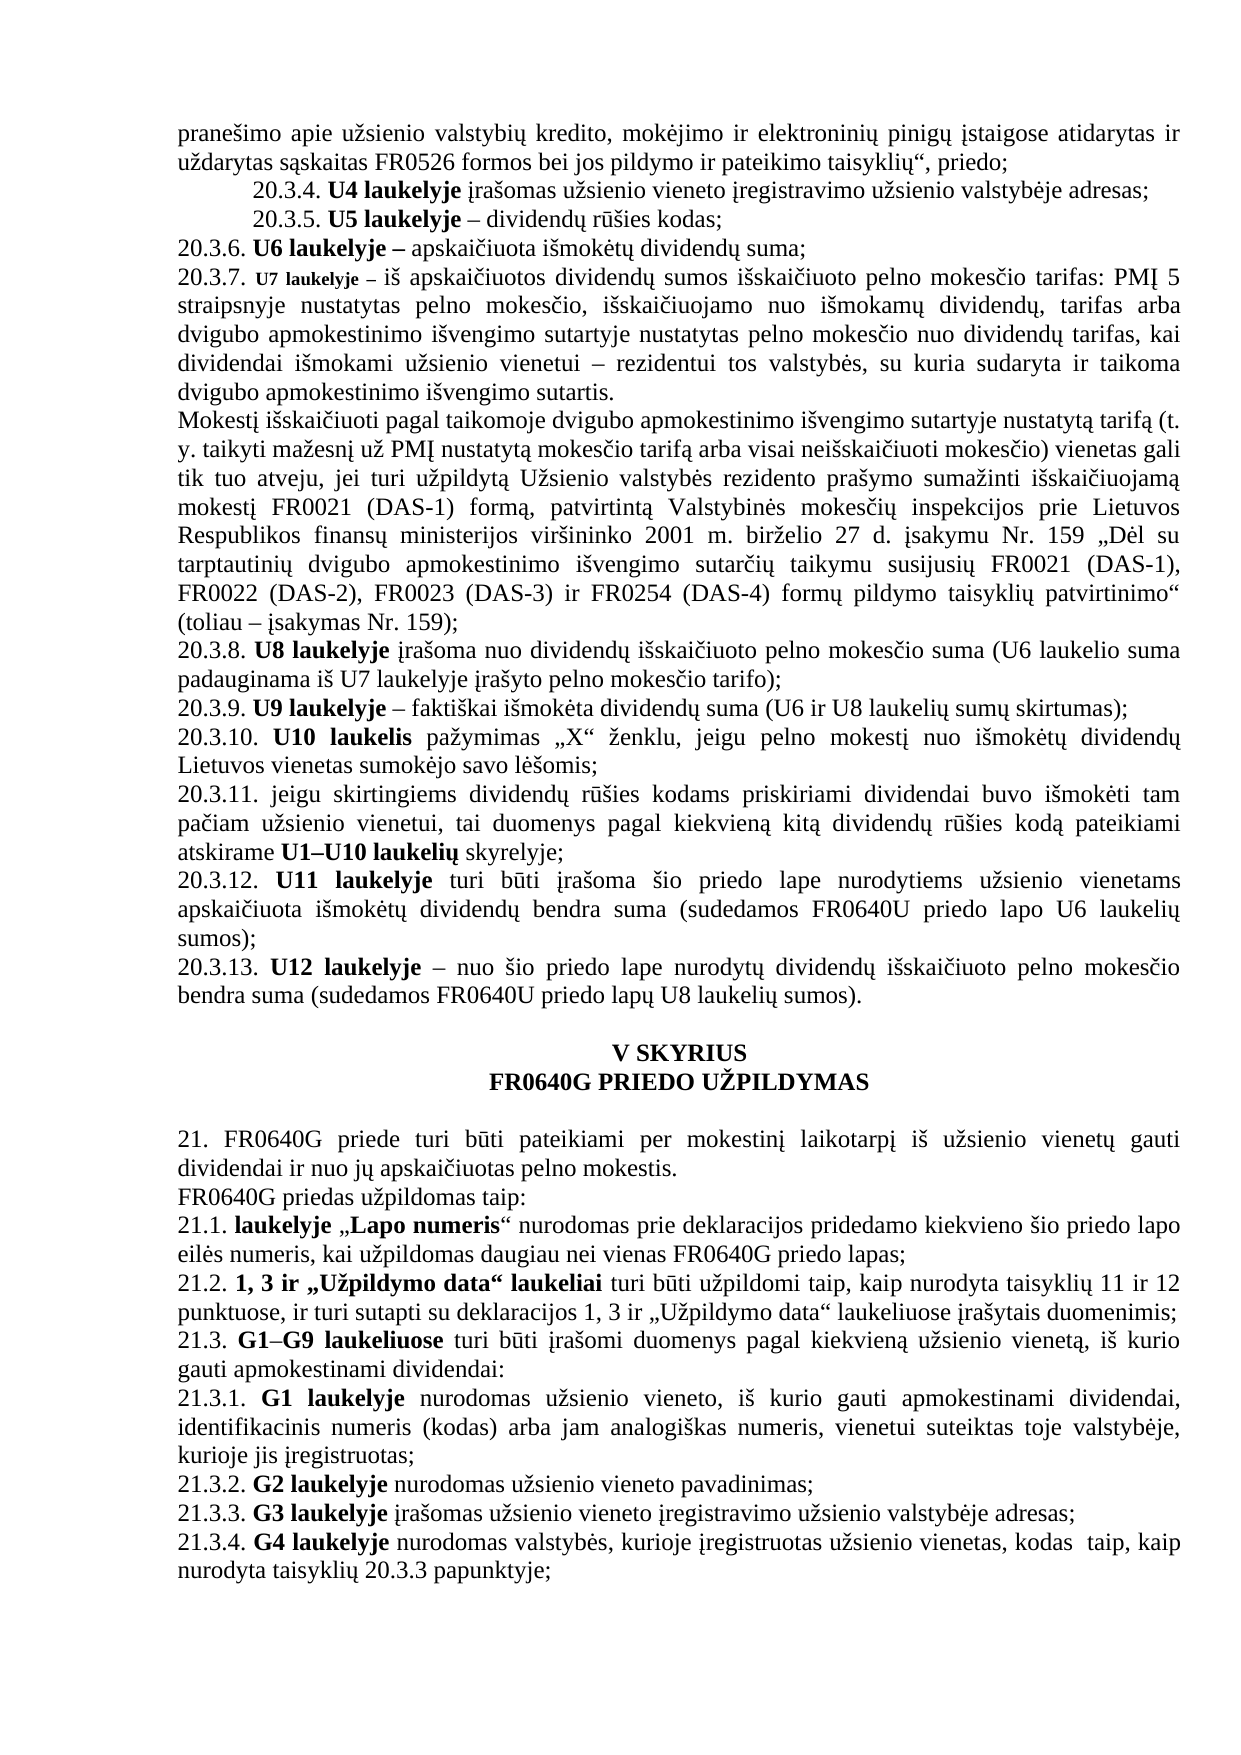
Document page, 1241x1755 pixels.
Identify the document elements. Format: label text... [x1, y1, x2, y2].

text 20.3.12. U11 laukelyje turi būti įrašoma šio priedo lape nurodytiems užsienio vienetams apskaičiuota išmokėtų dividendų bendra suma (sudedamos FR0640U priedo lapo U6 laukelių sumos); [177, 866, 1181, 952]
text 21.1. laukelyje „Lapo numeris“ nurodomas prie deklaracijos pridedamo kiekvieno šio priedo lapo eilės numeris, kai užpildomas daugiau nei vienas FR0640G priedo lapas; [177, 1211, 1181, 1268]
text 20.3.10. U10 laukelis pažymimas „X“ ženklu, jeigu pelno mokestį nuo išmokėtų dividendų Lietuvos vienetas sumokėjo savo lėšomis; [177, 722, 1181, 779]
text 20.3.8. U8 laukelyje įrašoma nuo dividendų išskaičiuoto pelno mokesčio suma (U6 laukelio suma padauginama iš U7 laukelyje įrašyto pelno mokesčio tarifo); [177, 636, 1181, 693]
text 21. FR0640G priede turi būti pateikiami per mokestinį laikotarpį iš užsienio vienetų gauti dividendai ir nuo jų apskaičiuotas pelno mokestis. [177, 1124, 1181, 1182]
text 20.3.6. U6 laukelyje – apskaičiuota išmokėtų dividendų suma; [177, 233, 1181, 262]
text 21.3.1. G1 laukelyje nurodomas užsienio vieneto, iš kurio gauti apmokestinami dividendai, identifikacinis numeris (kodas) arba jam analogiškas numeris, vienetui suteiktas toje valstybėje, kurioje jis įregistruotas; [177, 1383, 1181, 1469]
text 21.3. G1–G9 laukeliuose turi būti įrašomi duomenys pagal kiekvieną užsienio vienetą, iš kurio gauti apmokestinami dividendai: [177, 1326, 1181, 1383]
text 20.3.13. U12 laukelyje – nuo šio priedo lape nurodytų dividendų išskaičiuoto pelno mokesčio bendra suma (sudedamos FR0640U priedo lapų U8 laukelių sumos). [177, 952, 1181, 1009]
text 20.3.7. U7 laukelyje – iš apskaičiuotos dividendų sumos išskaičiuoto pelno mokesčio tarifas: PMĮ 5 straipsnyje nustatytas pelno mokesčio, išskaičiuojamo nuo išmokamų dividendų, tarifas arba dvigubo apmokestinimo išvengimo sutartyje nustatytas pelno mokesčio nuo dividendų tarifas, kai dividendai išmokami užsienio vienetui – rezidentui tos valstybės, su kuria sudaryta ir taikoma dvigubo apmokestinimo išvengimo sutartis. [177, 262, 1181, 406]
text FR0640G priedas užpildomas taip: [177, 1182, 1181, 1211]
text Mokestį išskaičiuoti pagal taikomoje dvigubo apmokestinimo išvengimo sutartyje nustatytą tarifą (t. y. taikyti mažesnį už PMĮ nustatytą mokesčio tarifą arba visai neišskaičiuoti mokesčio) vienetas gali tik tuo atveju, jei turi užpildytą Užsienio valstybės rezidento prašymo sumažinti išskaičiuojamą mokestį FR0021 (DAS-1) formą, patvirtintą Valstybinės mokesčių inspekcijos prie Lietuvos Respublikos finansų ministerijos viršininko 2001 m. birželio 27 d. įsakymu Nr. 159 „Dėl su tarptautinių dvigubo apmokestinimo išvengimo sutarčių taikymu susijusių FR0021 (DAS-1), FR0022 (DAS-2), FR0023 (DAS-3) ir FR0254 (DAS-4) formų pildymo taisyklių patvirtinimo“ (toliau – įsakymas Nr. 159); [177, 406, 1181, 636]
text pranešimo apie užsienio valstybių kredito, mokėjimo ir elektroninių pinigų įstaigose atidarytas ir uždarytas sąskaitas FR0526 formos bei jos pildymo ir pateikimo taisyklių“, priedo; [177, 118, 1181, 176]
text 21.3.3. G3 laukelyje įrašomas užsienio vieneto įregistravimo užsienio valstybėje adresas; [177, 1498, 1181, 1527]
text 20.3.4. U4 laukelyje įrašomas užsienio vieneto įregistravimo užsienio valstybėje adresas; [177, 176, 1181, 204]
text 20.3.5. U5 laukelyje – dividendų rūšies kodas; [177, 204, 1181, 233]
text 20.3.9. U9 laukelyje – faktiškai išmokėta dividendų suma (U6 ir U8 laukelių sumų skirtumas); [177, 693, 1181, 722]
text 21.3.4. G4 laukelyje nurodomas valstybės, kurioje įregistruotas užsienio vienetas, kodas taip, kaip nurodyta taisyklių 20.3.3 papunktyje; [177, 1527, 1181, 1584]
text 21.2. 1, 3 ir „Užpildymo data“ laukeliai turi būti užpildomi taip, kaip nurodyta taisyklių 11 ir 12 punktuose, ir turi sutapti su deklaracijos 1, 3 ir „Užpildymo data“ laukeliuose įrašytais duomenimis; [177, 1268, 1181, 1326]
text V SKYRIUS [177, 1038, 1181, 1067]
text 20.3.11. jeigu skirtingiems dividendų rūšies kodams priskiriami dividendai buvo išmokėti tam pačiam užsienio vienetui, tai duomenys pagal kiekvieną kitą dividendų rūšies kodą pateikiami atskirame U1–U10 laukelių skyrelyje; [177, 779, 1181, 866]
text FR0640G PRIEDO UŽPILDYMAS [177, 1067, 1181, 1096]
text 21.3.2. G2 laukelyje nurodomas užsienio vieneto pavadinimas; [177, 1469, 1181, 1498]
